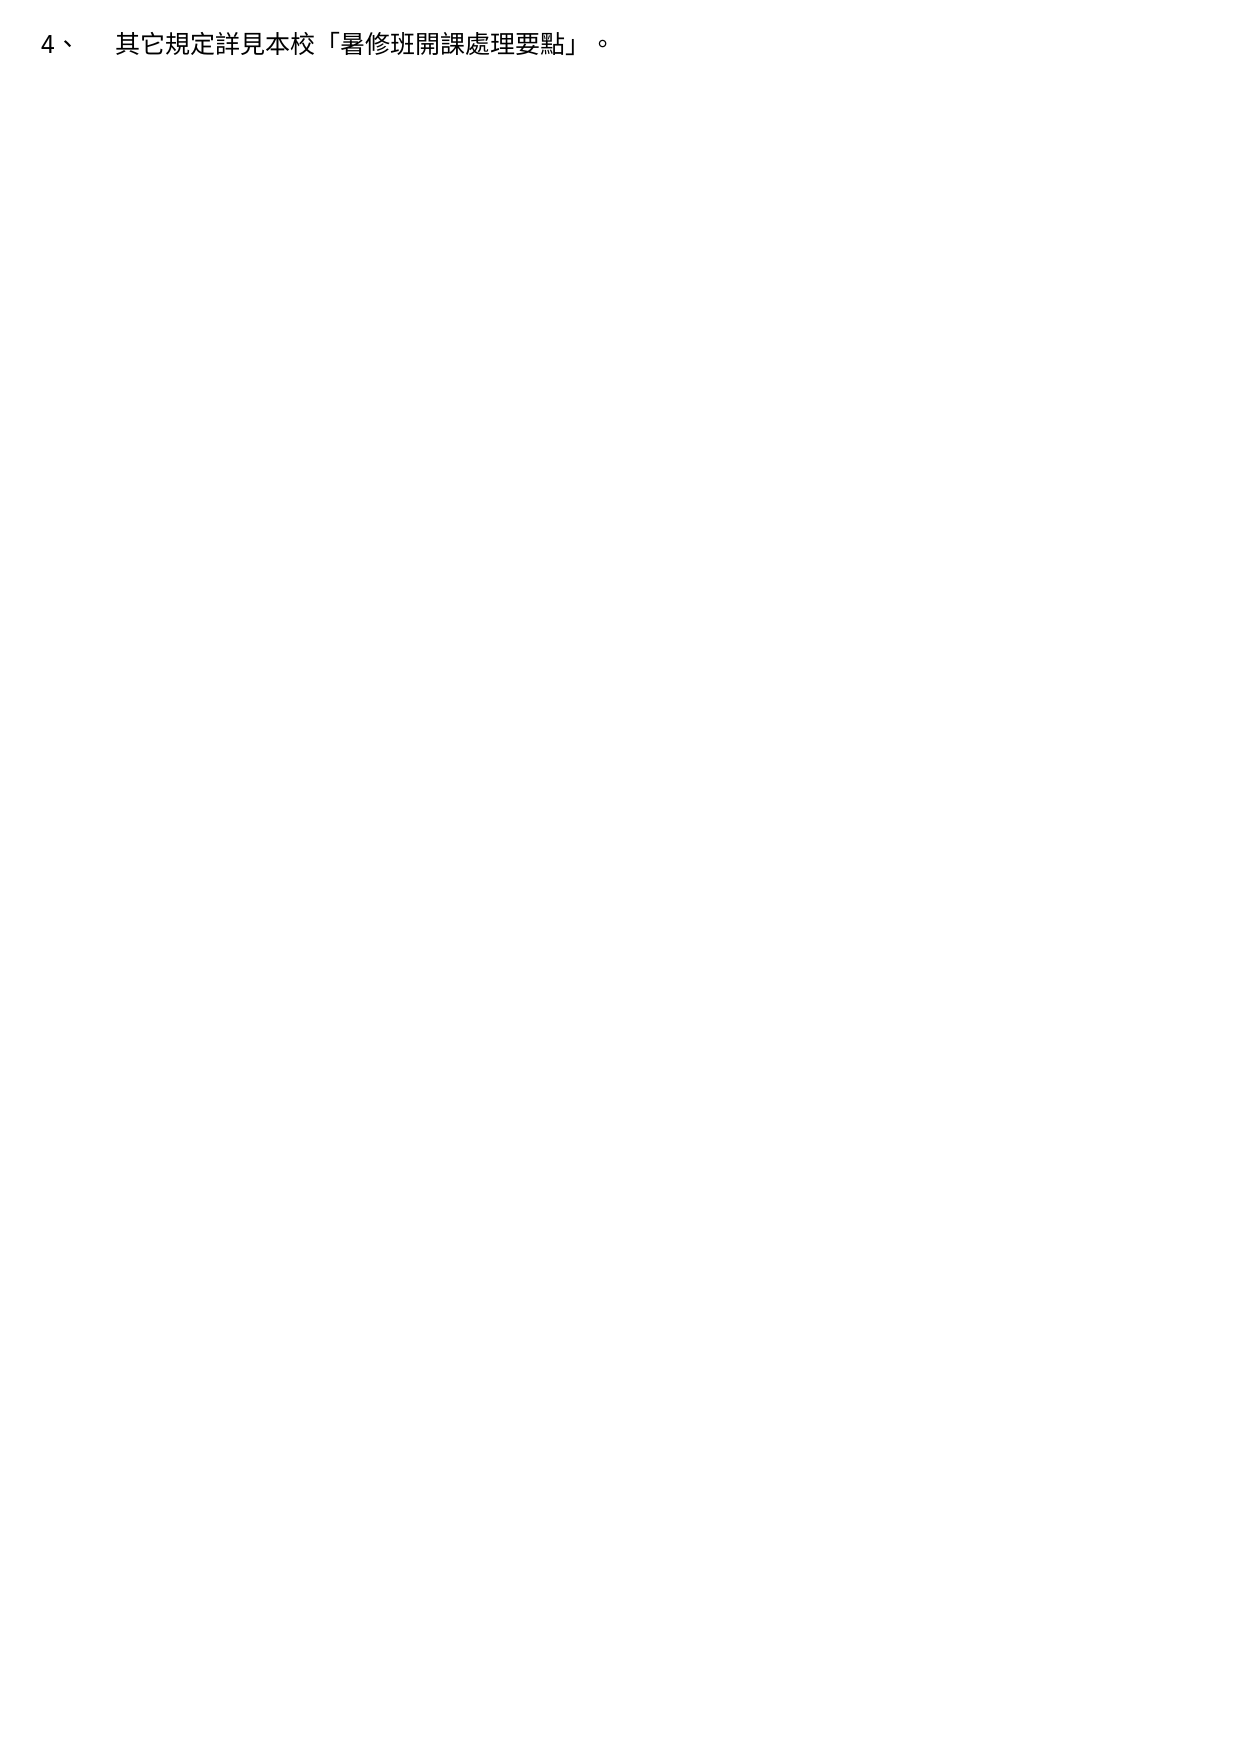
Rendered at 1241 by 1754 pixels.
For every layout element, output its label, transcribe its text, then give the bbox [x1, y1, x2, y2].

list 其它規定詳見本校「暑修班開課處理要點」。 [40, 33, 1200, 58]
